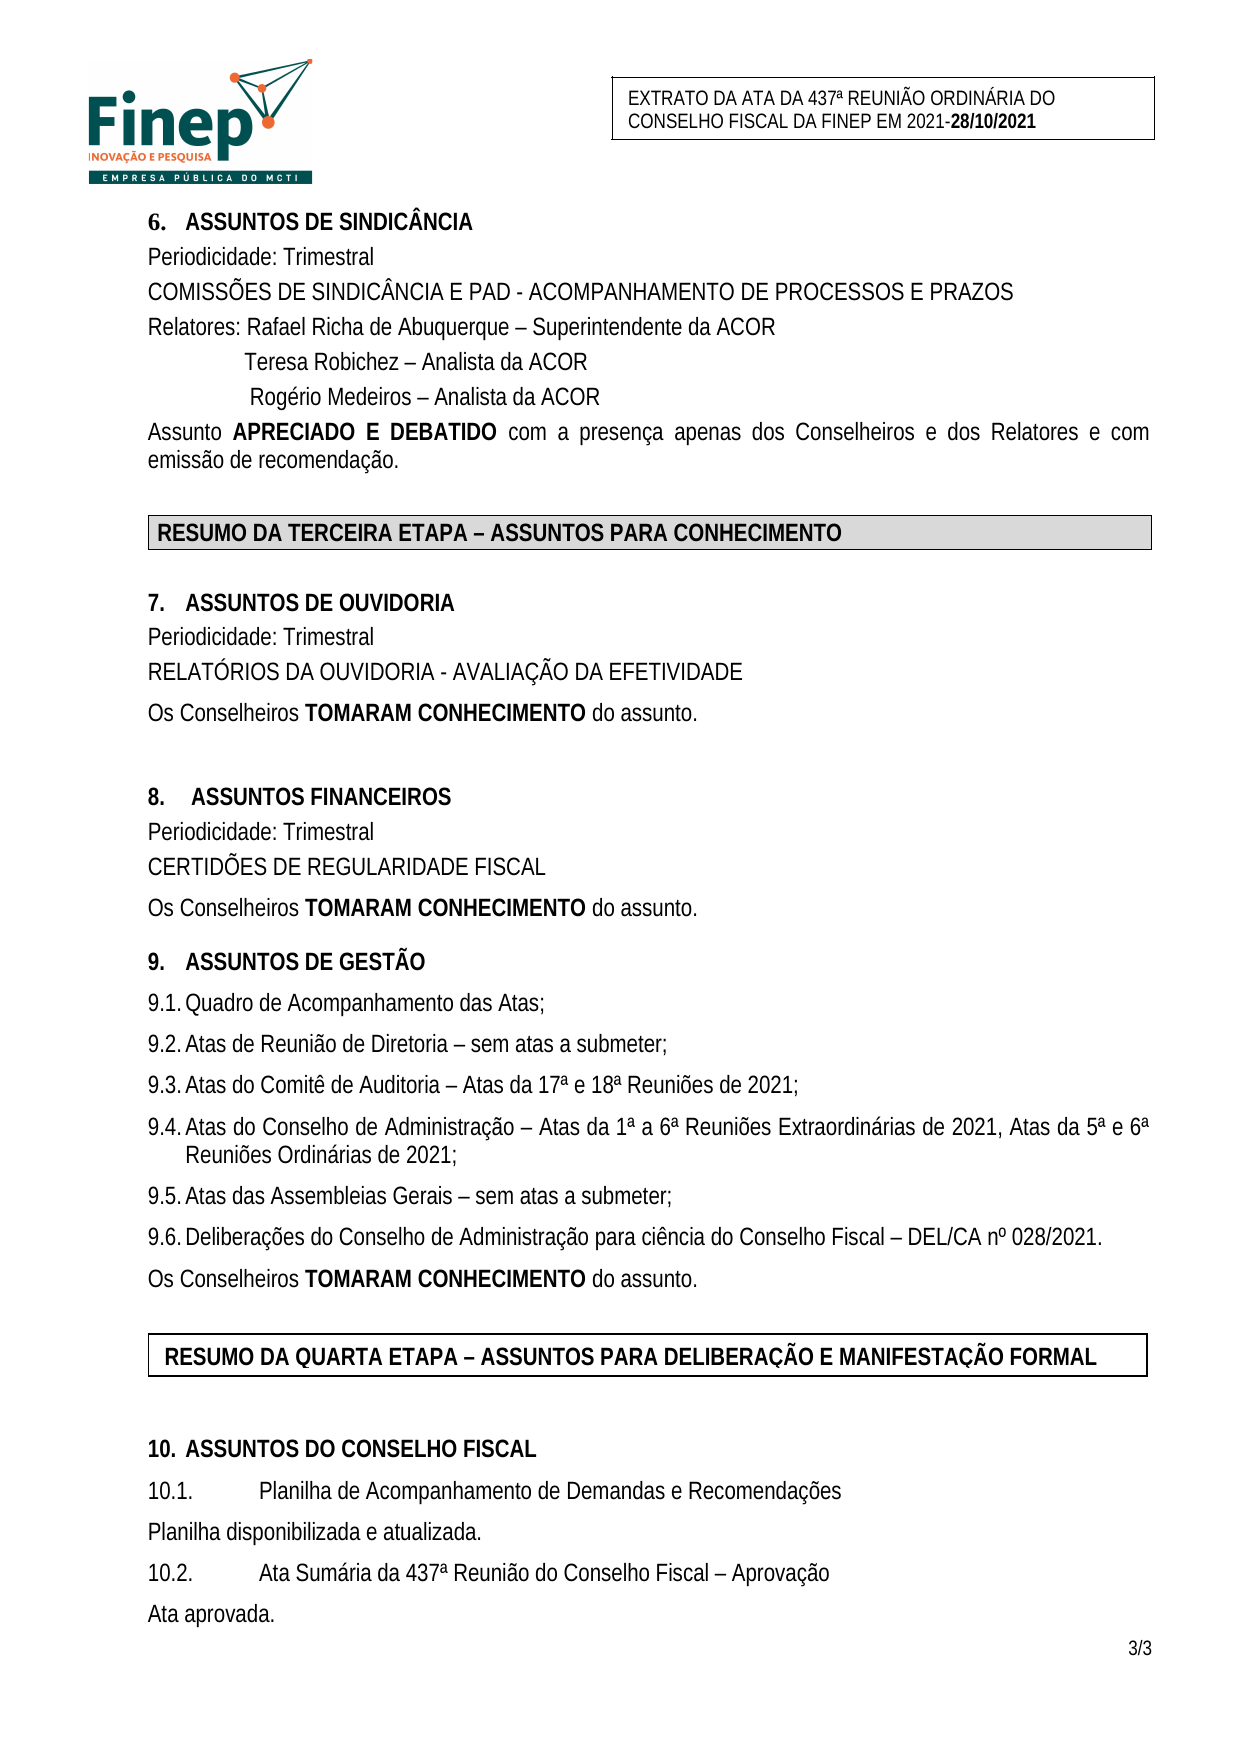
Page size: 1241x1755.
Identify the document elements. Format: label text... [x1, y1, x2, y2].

list Atas das Assembleias Gerais – sem atas a submeter; [148, 1181, 1152, 1210]
list Teresa Robichez – Analista da ACOR [148, 347, 1152, 376]
text Os Conselheiros TOMARAM CONHECIMENTO do assunto. [148, 1263, 1152, 1292]
list Deliberações do Conselho de Administração para ciência do Conselho Fiscal – DEL/CA nº 028/2021. [148, 1222, 1152, 1251]
text Os Conselheiros TOMARAM CONHECIMENTO do assunto. [148, 893, 1152, 922]
list ASSUNTOS FINANCEIROS [148, 782, 1152, 811]
text Os Conselheiros TOMARAM CONHECIMENTO do assunto. [148, 698, 1152, 727]
list Quadro de Acompanhamento das Atas; [148, 988, 1152, 1017]
list Ata Sumária da 437ª Reunião do Conselho Fiscal – Aprovação [148, 1558, 1152, 1587]
list Atas do Conselho de Administração – Atas da 1ª a 6ª Reuniões Extraordinárias de 2021, Atas da 5ª e 6ª Reuniões Ordinárias de 2021; [148, 1111, 1152, 1169]
list Periodicidade: Trimestral [148, 622, 1152, 651]
list Periodicidade: Trimestral [148, 817, 1152, 846]
list Planilha de Acompanhamento de Demandas e Recomendações [148, 1476, 1152, 1504]
list ASSUNTOS DO CONSELHO FISCAL [148, 1434, 1152, 1463]
list ASSUNTOS DE SINDICÂNCIA [148, 207, 1152, 236]
list Atas do Comitê de Auditoria – Atas da 17ª e 18ª Reuniões de 2021; [148, 1070, 1152, 1099]
text RESUMO DA QUARTA ETAPA – ASSUNTOS PARA DELIBERAÇÃO E MANIFESTAÇÃO FORMAL [164, 1342, 1131, 1368]
list Atas de Reunião de Diretoria – sem atas a submeter; [148, 1029, 1152, 1058]
list ASSUNTOS DE GESTÃO [148, 947, 1152, 976]
list Relatores: Rafael Richa de Abuquerque – Superintendente da ACOR [148, 312, 1152, 341]
list Periodicidade: Trimestral [148, 242, 1152, 271]
list RELATÓRIOS DA OUVIDORIA - AVALIAÇÃO DA EFETIVIDADE [148, 657, 1152, 686]
list Rogério Medeiros – Analista da ACOR [148, 382, 1152, 410]
text Ata aprovada. [148, 1599, 1152, 1628]
text Planilha disponibilizada e atualizada. [148, 1517, 1152, 1545]
text RESUMO DA TERCEIRA ETAPA – ASSUNTOS PARA CONHECIMENTO [149, 516, 1151, 549]
list CERTIDÕES DE REGULARIDADE FISCAL [148, 852, 1152, 881]
list COMISSÕES DE SINDICÂNCIA E PAD - ACOMPANHAMENTO DE PROCESSOS E PRAZOS [148, 277, 1152, 306]
list ASSUNTOS DE OUVIDORIA [148, 587, 1152, 616]
list Assunto APRECIADO E DEBATIDO com a presença apenas dos Conselheiros e dos Relatores e com emissão de recomendação. [148, 417, 1152, 474]
